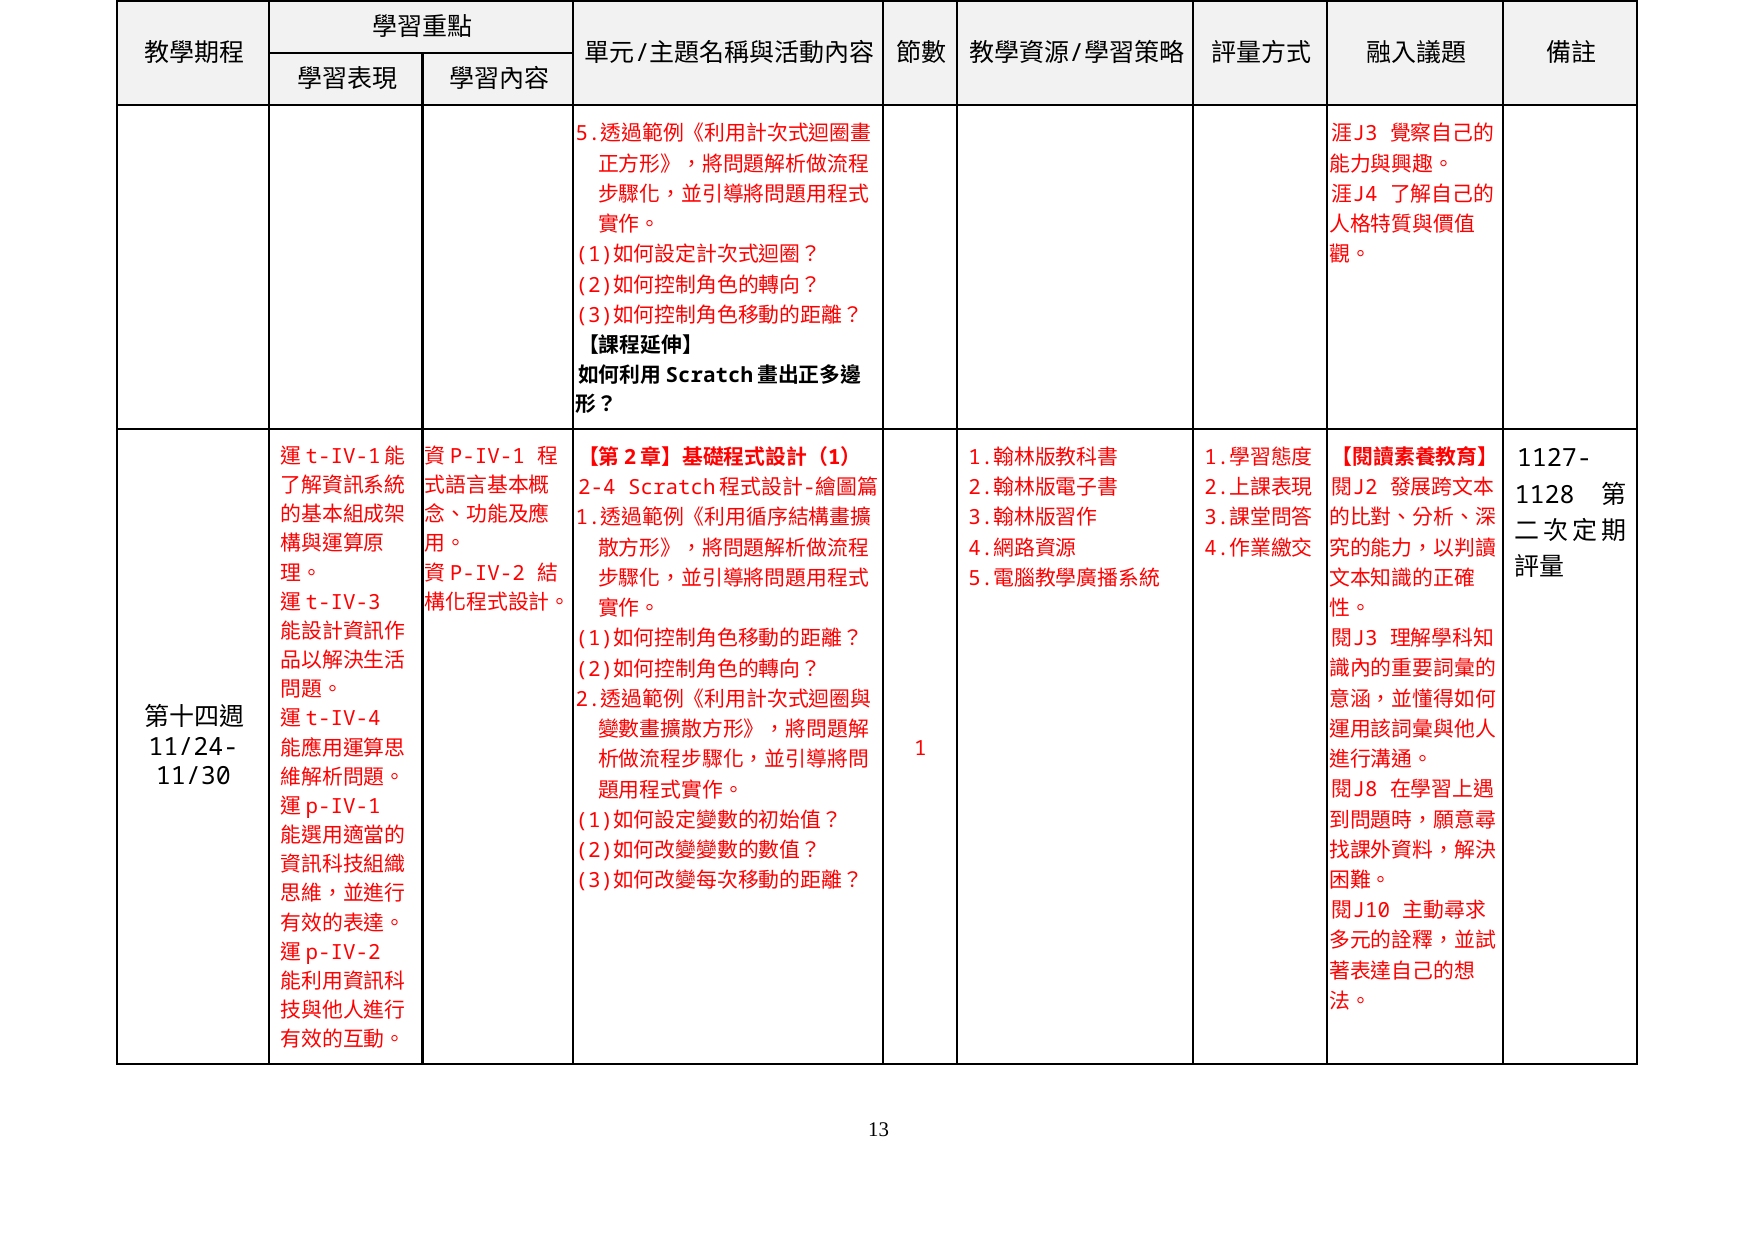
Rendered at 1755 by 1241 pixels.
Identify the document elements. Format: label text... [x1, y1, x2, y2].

table_cell 1 [884, 430, 956, 1063]
table_cell 運t-IV-1能了解資訊系統的基本組成架構與運算原理。 運t-IV-3 能設計資訊作品以解決生活問題。 運t-IV-4 能應用運算思維解析問題。 運p-IV-1 能選用適當的資訊科技組織思維，並進行有效的表達。 運p-IV-2 能利用資訊科技與他人進行有效的互動。 [270, 430, 421, 1063]
table_cell [270, 106, 421, 427]
table_cell [424, 106, 572, 427]
table_header 備註 [1504, 2, 1636, 104]
table_header 評量方式 [1194, 2, 1326, 104]
table_header 節數 [884, 2, 956, 104]
table_cell [958, 106, 1192, 427]
table_cell 1.學習態度 2.上課表現 3.課堂問答 4.作業繳交 [1194, 430, 1326, 1063]
table_header 教學期程 [118, 2, 268, 104]
table_header 融入議題 [1328, 2, 1502, 104]
table_cell 5.透過範例《利用計次式迴圈畫正方形》，將問題解析做流程步驟化，並引導將問題用程式實作。 (1)如何設定計次式迴圈？ (2)如何控制角色的轉向？ (3)如何控制角色移動的距離？ 【課程延伸】 如何利用Scratch畫出正多邊形？ [574, 106, 882, 427]
table_cell 涯J3 覺察自己的能力與興趣。 涯J4 了解自己的人格特質與價值觀。 [1328, 106, 1502, 427]
table_cell 1.翰林版教科書 2.翰林版電子書 3.翰林版習作 4.網路資源 5.電腦教學廣播系統 [958, 430, 1192, 1063]
table_cell [1194, 106, 1326, 427]
table_cell 資P-IV-1 程式語言基本概念、功能及應用。 資P-IV-2 結構化程式設計。 [424, 430, 572, 1063]
table_cell [1504, 106, 1636, 427]
table_cell 【閱讀素養教育】 閱J2 發展跨文本的比對、分析、深究的能力，以判讀文本知識的正確性。 閱J3 理解學科知識內的重要詞彙的意涵，並懂得如何運用該詞彙與他人進行溝通。 閱J8 在學習上遇到問題時，願意尋找課外資料，解決困難。 閱J10 主動尋求多元的詮釋，並試著表達自己的想法。 [1328, 430, 1502, 1063]
table_cell 【第2章】基礎程式設計（1） 2-4 Scratch程式設計-繪圖篇 1.透過範例《利用循序結構畫擴散方形》，將問題解析做流程步驟化，並引導將問題用程式實作。 (1)如何控制角色移動的距離？ (2)如何控制角色的轉向？ 2.透過範例《利用計次式迴圈與變數畫擴散方形》，將問題解析做流程步驟化，並引導將問題用程式實作。 (1)如何設定變數的初始值？ (2)如何改變變數的數值？ (3)如何改變每次移動的距離？ [574, 430, 882, 1063]
table_cell 學習內容 [424, 54, 572, 104]
table_cell [118, 106, 268, 427]
table_cell [884, 106, 956, 427]
table_cell 1127-1128第二次定期評量 [1504, 430, 1636, 1063]
table_header 學習重點 [270, 2, 572, 52]
table_cell 學習表現 [270, 54, 421, 104]
table_header 單元/主題名稱與活動內容 [574, 2, 882, 104]
table_cell 第十四週11/24-11/30 [118, 430, 268, 1063]
table_header 教學資源/學習策略 [958, 2, 1192, 104]
